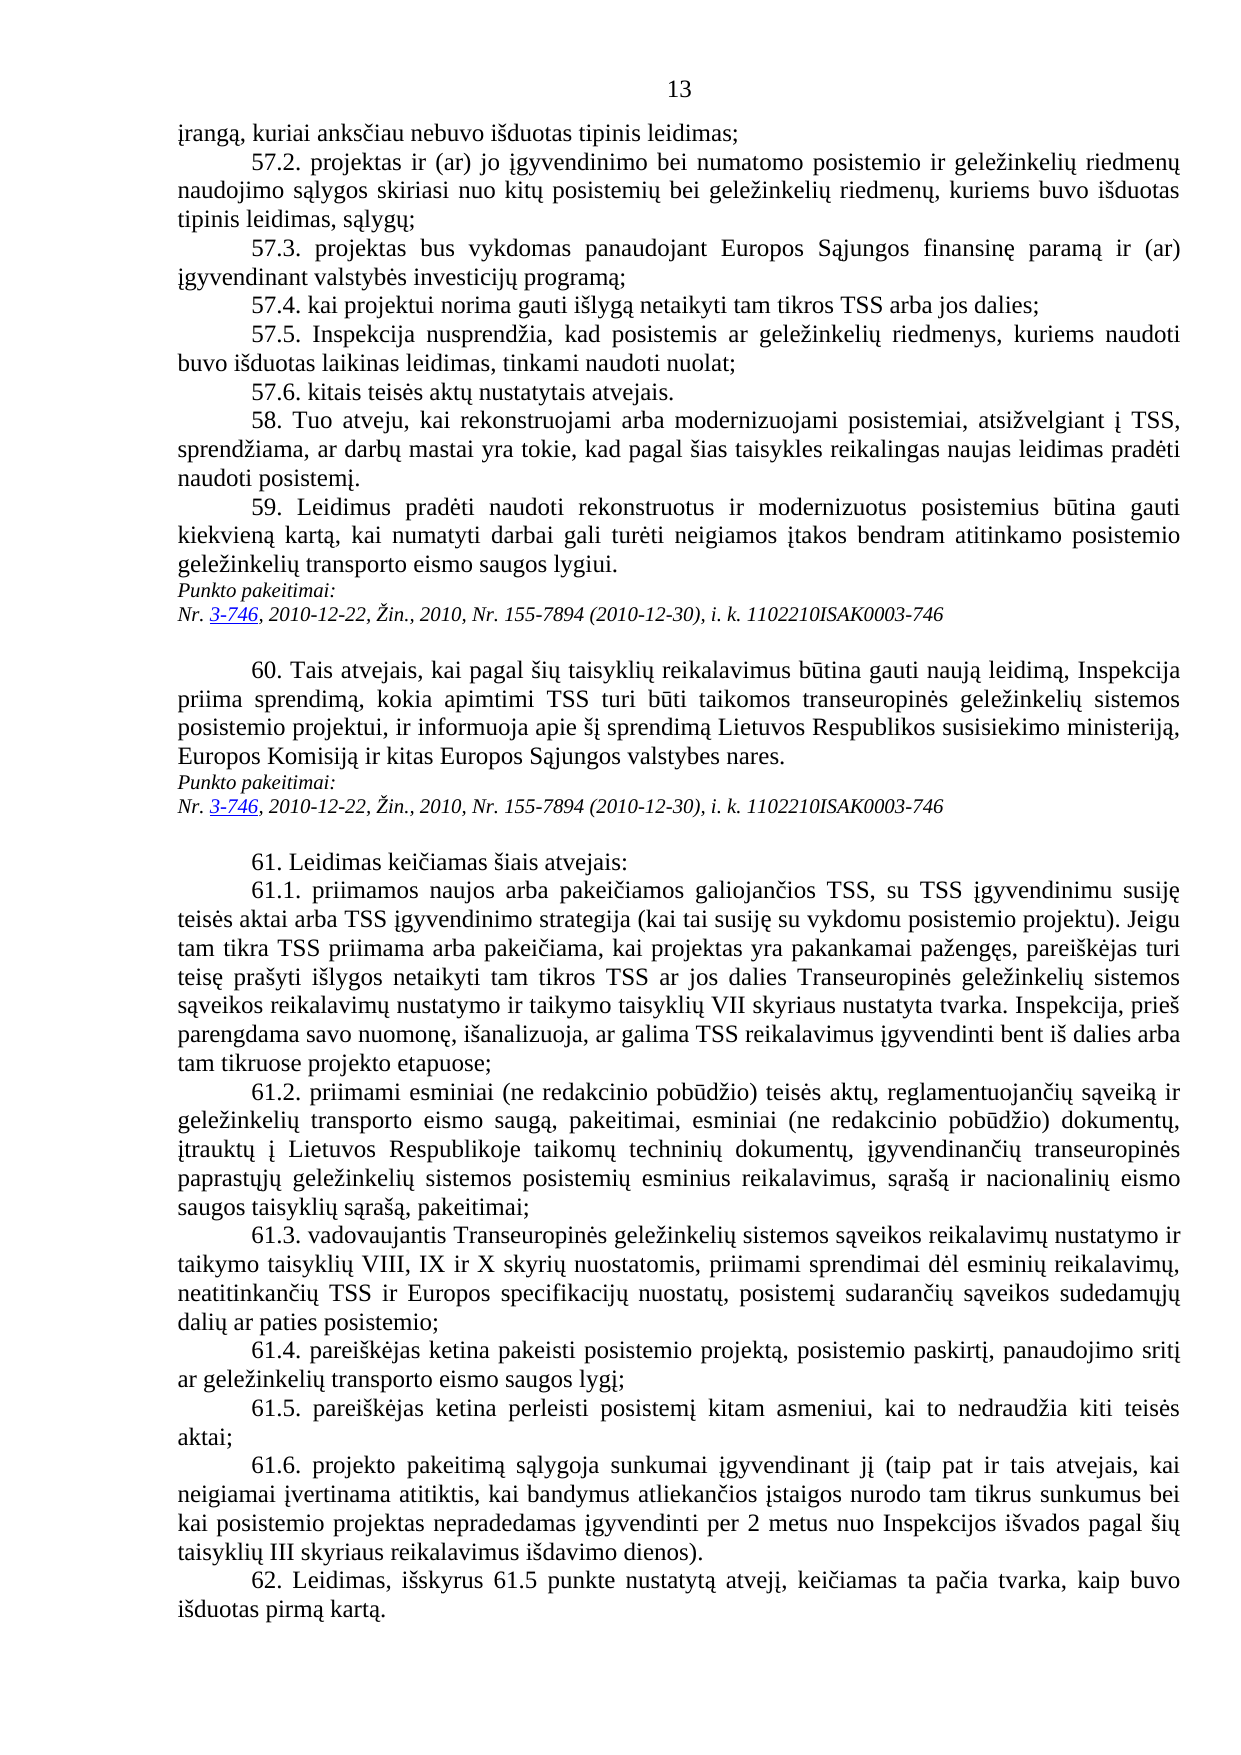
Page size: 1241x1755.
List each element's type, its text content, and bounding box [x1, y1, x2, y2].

text 58. Tuo atveju, kai rekonstruojami arba modernizuojami posistemiai, atsižvelgiant į TSS, sprendžiama, ar darbų mastai yra tokie, kad pagal šias taisykles reikalingas naujas leidimas pradėti naudoti posistemį. [177, 406, 1181, 492]
text įrangą, kuriai anksčiau nebuvo išduotas tipinis leidimas; [177, 118, 1181, 147]
text 61.6. projekto pakeitimą sąlygoja sunkumai įgyvendinant jį (taip pat ir tais atvejais, kai neigiamai įvertinama atitiktis, kai bandymus atliekančios įstaigos nurodo tam tikrus sunkumus bei kai posistemio projektas nepradedamas įgyvendinti per 2 metus nuo Inspekcijos išvados pagal šių taisyklių III skyriaus reikalavimus išdavimo dienos). [177, 1451, 1181, 1566]
text Punkto pakeitimai: [177, 578, 1181, 602]
text 57.5. Inspekcija nusprendžia, kad posistemis ar geležinkelių riedmenys, kuriems naudoti buvo išduotas laikinas leidimas, tinkami naudoti nuolat; [177, 319, 1181, 377]
text 57.6. kitais teisės aktų nustatytais atvejais. [177, 377, 1181, 406]
text 57.2. projektas ir (ar) jo įgyvendinimo bei numatomo posistemio ir geležinkelių riedmenų naudojimo sąlygos skiriasi nuo kitų posistemių bei geležinkelių riedmenų, kuriems buvo išduotas tipinis leidimas, sąlygų; [177, 147, 1181, 233]
text 61.2. priimami esminiai (ne redakcinio pobūdžio) teisės aktų, reglamentuojančių sąveiką ir geležinkelių transporto eismo saugą, pakeitimai, esminiai (ne redakcinio pobūdžio) dokumentų, įtrauktų į Lietuvos Respublikoje taikomų techninių dokumentų, įgyvendinančių transeuropinės paprastųjų geležinkelių sistemos posistemių esminius reikalavimus, sąrašą ir nacionalinių eismo saugos taisyklių sąrašą, pakeitimai; [177, 1077, 1181, 1221]
text 62. Leidimas, išskyrus 61.5 punkte nustatytą atvejį, keičiamas ta pačia tvarka, kaip buvo išduotas pirmą kartą. [177, 1566, 1181, 1623]
text 57.4. kai projektui norima gauti išlygą netaikyti tam tikros TSS arba jos dalies; [177, 291, 1181, 319]
text 59. Leidimus pradėti naudoti rekonstruotus ir modernizuotus posistemius būtina gauti kiekvieną kartą, kai numatyti darbai gali turėti neigiamos įtakos bendram atitinkamo posistemio geležinkelių transporto eismo saugos lygiui. [177, 492, 1181, 578]
text 60. Tais atvejais, kai pagal šių taisyklių reikalavimus būtina gauti naują leidimą, Inspekcija priima sprendimą, kokia apimtimi TSS turi būti taikomos transeuropinės geležinkelių sistemos posistemio projektui, ir informuoja apie šį sprendimą Lietuvos Respublikos susisiekimo ministeriją, Europos Komisiją ir kitas Europos Sąjungos valstybes nares. [177, 655, 1181, 770]
text 61.3. vadovaujantis Transeuropinės geležinkelių sistemos sąveikos reikalavimų nustatymo ir taikymo taisyklių VIII, IX ir X skyrių nuostatomis, priimami sprendimai dėl esminių reikalavimų, neatitinkančių TSS ir Europos specifikacijų nuostatų, posistemį sudarančių sąveikos sudedamųjų dalių ar paties posistemio; [177, 1221, 1181, 1336]
text Punkto pakeitimai: [177, 770, 1181, 794]
text 61.5. pareiškėjas ketina perleisti posistemį kitam asmeniui, kai to nedraudžia kiti teisės aktai; [177, 1393, 1181, 1451]
text 61.1. priimamos naujos arba pakeičiamos galiojančios TSS, su TSS įgyvendinimu susiję teisės aktai arba TSS įgyvendinimo strategija (kai tai susiję su vykdomu posistemio projektu). Jeigu tam tikra TSS priimama arba pakeičiama, kai projektas yra pakankamai pažengęs, pareiškėjas turi teisę prašyti išlygos netaikyti tam tikros TSS ar jos dalies Transeuropinės geležinkelių sistemos sąveikos reikalavimų nustatymo ir taikymo taisyklių VII skyriaus nustatyta tvarka. Inspekcija, prieš parengdama savo nuomonę, išanalizuoja, ar galima TSS reikalavimus įgyvendinti bent iš dalies arba tam tikruose projekto etapuose; [177, 876, 1181, 1077]
text Nr. 3-746, 2010-12-22, Žin., 2010, Nr. 155-7894 (2010-12-30), i. k. 1102210ISAK0003-746 [177, 602, 1181, 626]
text Nr. 3-746, 2010-12-22, Žin., 2010, Nr. 155-7894 (2010-12-30), i. k. 1102210ISAK0003-746 [177, 794, 1181, 818]
text 57.3. projektas bus vykdomas panaudojant Europos Sąjungos finansinę paramą ir (ar) įgyvendinant valstybės investicijų programą; [177, 233, 1181, 291]
text 61.4. pareiškėjas ketina pakeisti posistemio projektą, posistemio paskirtį, panaudojimo sritį ar geležinkelių transporto eismo saugos lygį; [177, 1336, 1181, 1393]
text 61. Leidimas keičiamas šiais atvejais: [177, 847, 1181, 876]
